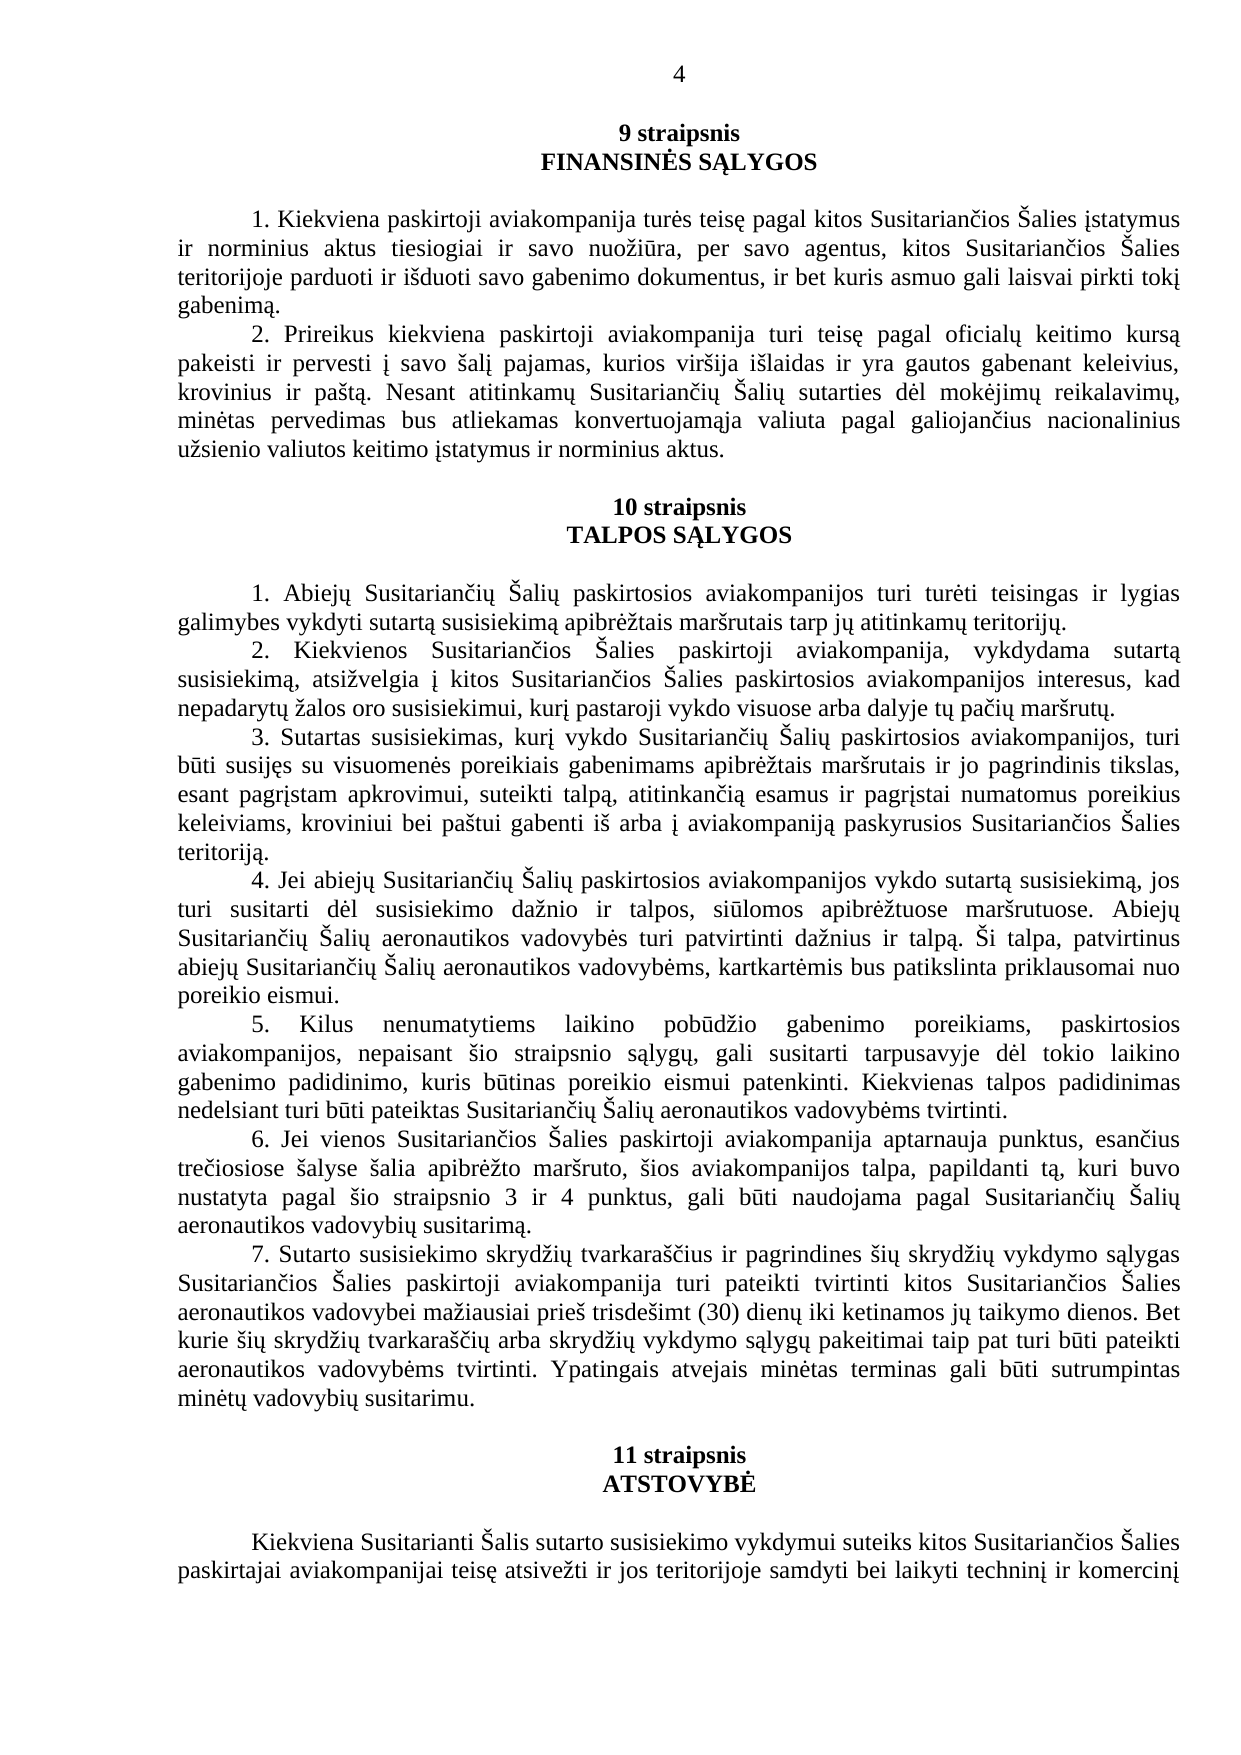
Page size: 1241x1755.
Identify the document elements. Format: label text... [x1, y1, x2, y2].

text 1. Abiejų Susitariančių Šalių paskirtosios aviakompanijos turi turėti teisingas ir lygias galimybes vykdyti sutartą susisiekimą apibrėžtais maršrutais tarp jų atitinkamų teritorijų. [177, 578, 1181, 636]
text FINANSINĖS SĄLYGOS [177, 147, 1181, 176]
text 5. Kilus nenumatytiems laikino pobūdžio gabenimo poreikiams, paskirtosios aviakompanijos, nepaisant šio straipsnio sąlygų, gali susitarti tarpusavyje dėl tokio laikino gabenimo padidinimo, kuris būtinas poreikio eismui patenkinti. Kiekvienas talpos padidinimas nedelsiant turi būti pateiktas Susitariančių Šalių aeronautikos vadovybėms tvirtinti. [177, 1009, 1181, 1124]
text 2. Kiekvienos Susitariančios Šalies paskirtoji aviakompanija, vykdydama sutartą susisiekimą, atsižvelgia į kitos Susitariančios Šalies paskirtosios aviakompanijos interesus, kad nepadarytų žalos oro susisiekimui, kurį pastaroji vykdo visuose arba dalyje tų pačių maršrutų. [177, 636, 1181, 722]
text 4. Jei abiejų Susitariančių Šalių paskirtosios aviakompanijos vykdo sutartą susisiekimą, jos turi susitarti dėl susisiekimo dažnio ir talpos, siūlomos apibrėžtuose maršrutuose. Abiejų Susitariančių Šalių aeronautikos vadovybės turi patvirtinti dažnius ir talpą. Ši talpa, patvirtinus abiejų Susitariančių Šalių aeronautikos vadovybėms, kartkartėmis bus patikslinta priklausomai nuo poreikio eismui. [177, 866, 1181, 1009]
text 6. Jei vienos Susitariančios Šalies paskirtoji aviakompanija aptarnauja punktus, esančius trečiosiose šalyse šalia apibrėžto maršruto, šios aviakompanijos talpa, papildanti tą, kuri buvo nustatyta pagal šio straipsnio 3 ir 4 punktus, gali būti naudojama pagal Susitariančių Šalių aeronautikos vadovybių susitarimą. [177, 1124, 1181, 1239]
text 9 straipsnis [177, 118, 1181, 147]
text ATSTOVYBĖ [177, 1469, 1181, 1498]
text 10 straipsnis [177, 492, 1181, 521]
text 11 straipsnis [177, 1441, 1181, 1469]
text 2. Prireikus kiekviena paskirtoji aviakompanija turi teisę pagal oficialų keitimo kursą pakeisti ir pervesti į savo šalį pajamas, kurios viršija išlaidas ir yra gautos gabenant keleivius, krovinius ir paštą. Nesant atitinkamų Susitariančių Šalių sutarties dėl mokėjimų reikalavimų, minėtas pervedimas bus atliekamas konvertuojamąja valiuta pagal galiojančius nacionalinius užsienio valiutos keitimo įstatymus ir norminius aktus. [177, 319, 1181, 463]
text Kiekviena Susitarianti Šalis sutarto susisiekimo vykdymui suteiks kitos Susitariančios Šalies paskirtajai aviakompanijai teisę atsivežti ir jos teritorijoje samdyti bei laikyti techninį ir komercinį [177, 1527, 1181, 1584]
text 7. Sutarto susisiekimo skrydžių tvarkaraščius ir pagrindines šių skrydžių vykdymo sąlygas Susitariančios Šalies paskirtoji aviakompanija turi pateikti tvirtinti kitos Susitariančios Šalies aeronautikos vadovybei mažiausiai prieš trisdešimt (30) dienų iki ketinamos jų taikymo dienos. Bet kurie šių skrydžių tvarkaraščių arba skrydžių vykdymo sąlygų pakeitimai taip pat turi būti pateikti aeronautikos vadovybėms tvirtinti. Ypatingais atvejais minėtas terminas gali būti sutrumpintas minėtų vadovybių susitarimu. [177, 1239, 1181, 1412]
text TALPOS SĄLYGOS [177, 521, 1181, 549]
text 1. Kiekviena paskirtoji aviakompanija turės teisę pagal kitos Susitariančios Šalies įstatymus ir norminius aktus tiesiogiai ir savo nuožiūra, per savo agentus, kitos Susitariančios Šalies teritorijoje parduoti ir išduoti savo gabenimo dokumentus, ir bet kuris asmuo gali laisvai pirkti tokį gabenimą. [177, 204, 1181, 319]
text 3. Sutartas susisiekimas, kurį vykdo Susitariančių Šalių paskirtosios aviakompanijos, turi būti susijęs su visuomenės poreikiais gabenimams apibrėžtais maršrutais ir jo pagrindinis tikslas, esant pagrįstam apkrovimui, suteikti talpą, atitinkančią esamus ir pagrįstai numatomus poreikius keleiviams, kroviniui bei paštui gabenti iš arba į aviakompaniją paskyrusios Susitariančios Šalies teritoriją. [177, 722, 1181, 866]
